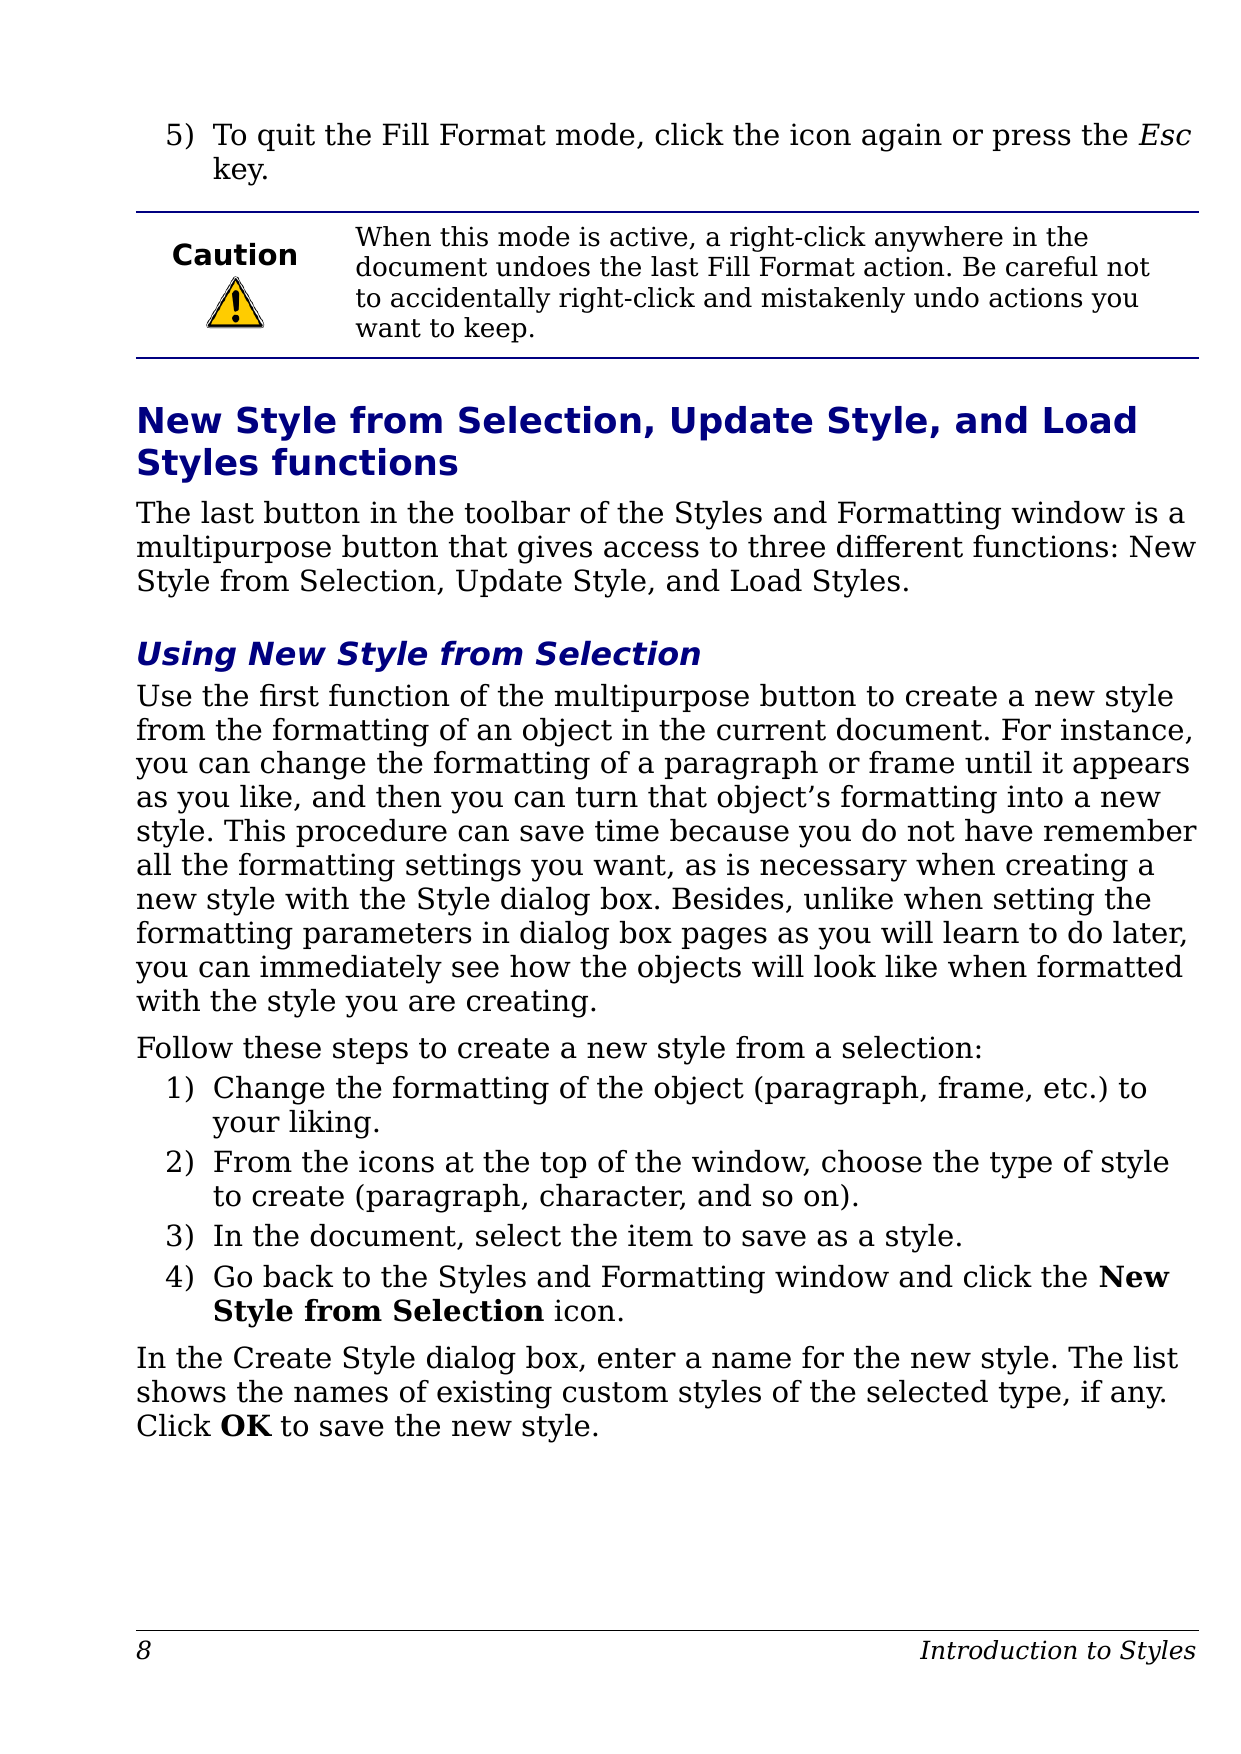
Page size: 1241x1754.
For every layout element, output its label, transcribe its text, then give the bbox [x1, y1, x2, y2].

text The last button in the toolbar of the Styles and Formatting window is a multipurpose button that gives access to three different functions: New Style from Selection, Update Style, and Load Styles. [136, 496, 1199, 598]
list From the icons at the top of the window, choose the type of style to create (paragraph, character, and so on). [195, 1146, 1199, 1213]
list Change the formatting of the object (paragraph, frame, etc.) to your liking. [195, 1071, 1199, 1139]
table_header Caution [136, 213, 334, 357]
list Follow these steps to create a new style from a selection: [136, 1031, 1199, 1065]
list In the document, select the item to save as a style. [195, 1220, 1199, 1254]
list Go back to the Styles and Formatting window and click the New Style from Selection icon. [195, 1260, 1199, 1328]
text Use the first function of the multipurpose button to create a new style from the formatting of an object in the current document. For instance, you can change the formatting of a paragraph or frame until it appears as you like, and then you can turn that object’s formatting into a new style. This procedure can save time because you do not have remember all the formatting settings you want, as is necessary when creating a new style with the Style dialog box. Besides, unlike when setting the formatting parameters in dialog box pages as you will learn to do later, you can immediately see how the objects will look like when formatted with the style you are creating. [136, 679, 1199, 1018]
picture [202, 272, 268, 332]
subtitle Using New Style from Selection [136, 636, 1199, 673]
subtitle New Style from Selection, Update Style, and Load Styles functions [136, 401, 1199, 484]
list To quit the Fill Format mode, click the icon again or press the Esc key. [195, 118, 1199, 186]
table_header When this mode is active, a right-click anywhere in the document undoes the last Fill Format action. Be careful not to accidentally right-click and mistakenly undo actions you want to keep. [334, 213, 1199, 357]
text In the Create Style dialog box, enter a name for the new style. The list shows the names of existing custom styles of the selected type, if any. Click OK to save the new style. [136, 1341, 1199, 1443]
